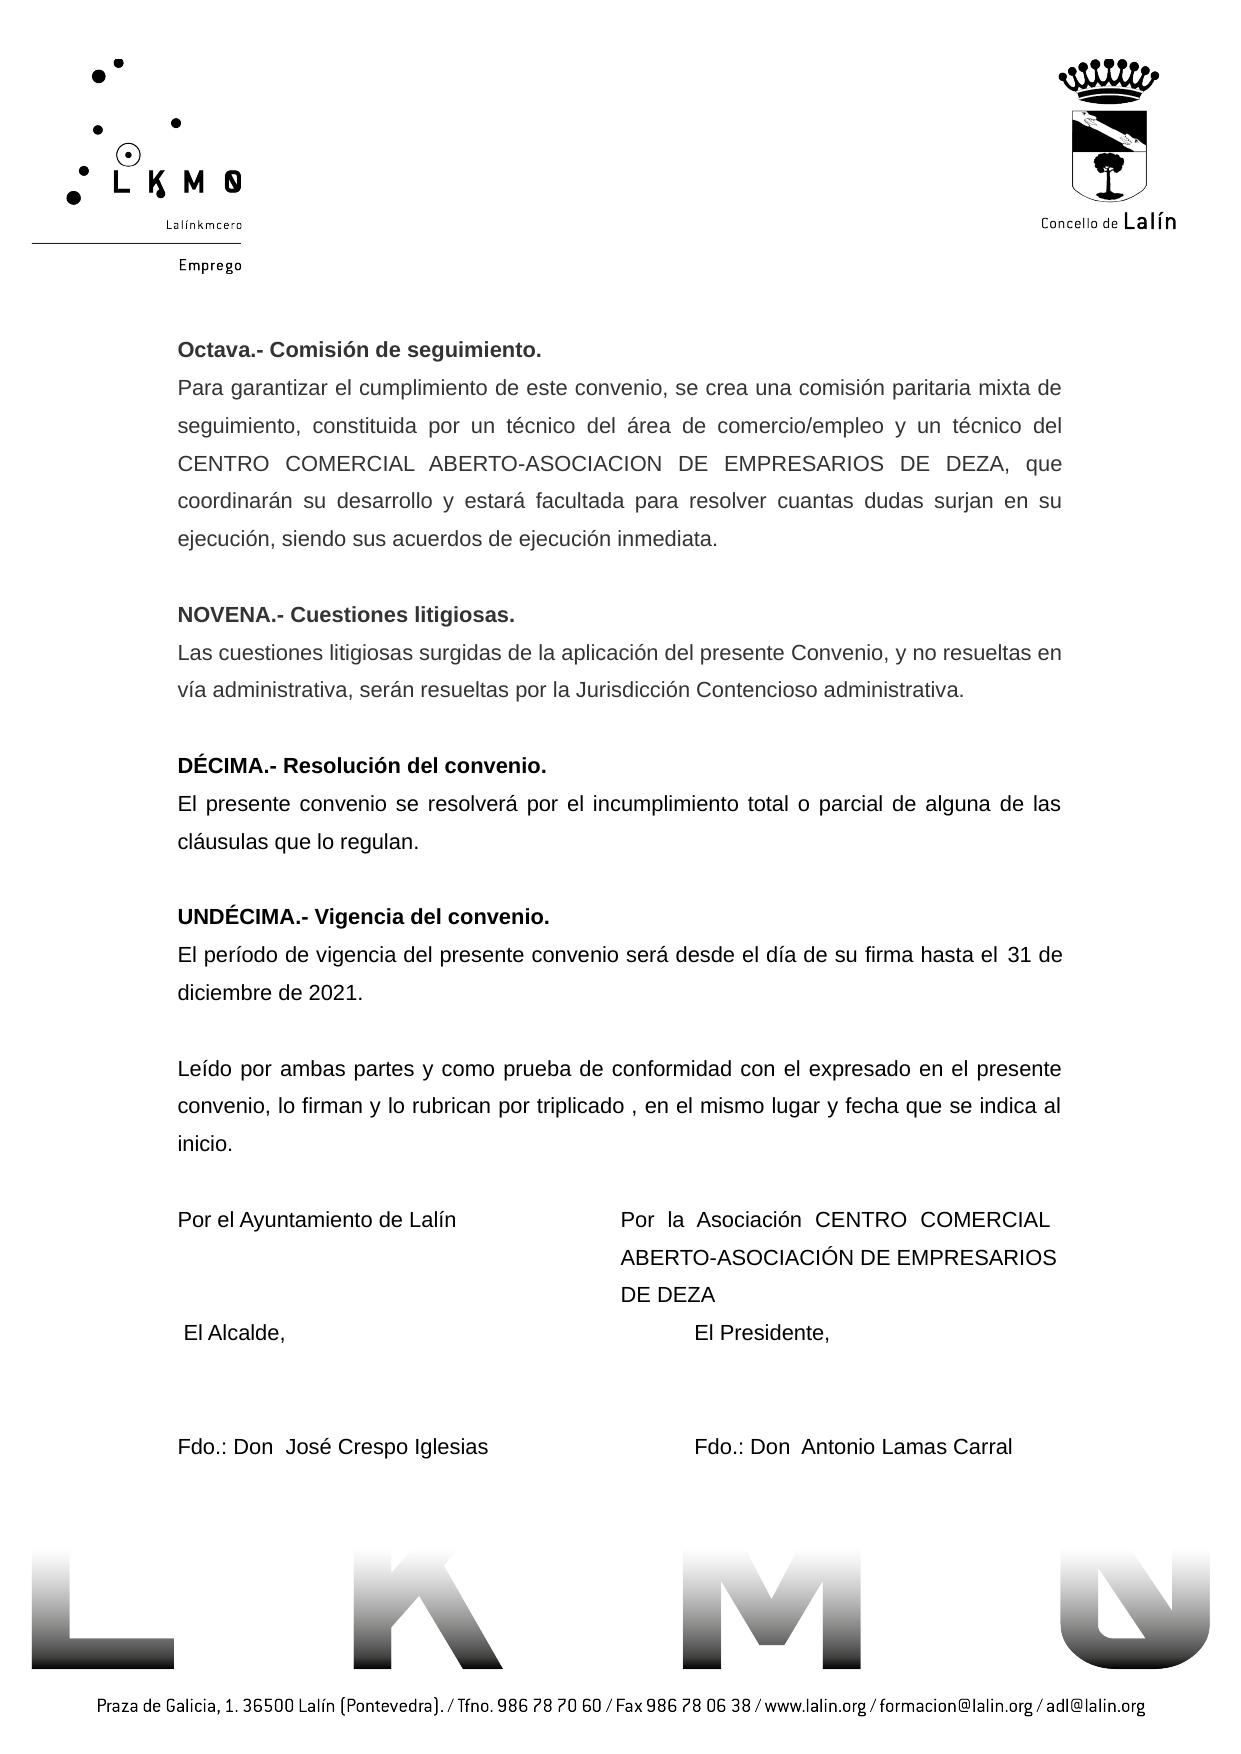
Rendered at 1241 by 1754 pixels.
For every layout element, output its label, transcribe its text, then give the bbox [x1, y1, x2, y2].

text UNDÉCIMA.- Vigencia del convenio. [177, 904, 1063, 929]
picture [0, 1500, 1240, 1718]
text DÉCIMA.- Resolución del convenio. [177, 753, 1063, 778]
text Las cuestiones litigiosas surgidas de la aplicación del presente Convenio, y no resueltas en vía administrativa, serán resueltas por la Jurisdicción Contencioso administrativa. [177, 639, 1063, 702]
text DE DEZA [177, 1282, 1063, 1307]
text Fdo.: Don José Crespo Iglesias Fdo.: Don Antonio Lamas Carral [177, 1433, 1063, 1459]
text Para garantizar el cumplimiento de este convenio, se crea una comisión paritaria mixta de seguimiento, constituida por un técnico del área de comercio/empleo y un técnico del CENTRO COMERCIAL ABERTO-ASOCIACION DE EMPRESARIOS DE DEZA, que coordinarán su desarrollo y estará facultada para resolver cuantas dudas surjan en su ejecución, siendo sus acuerdos de ejecución inmediata. [177, 375, 1063, 551]
text NOVENA.- Cuestiones litigiosas. [177, 602, 1063, 627]
text Octava.- Comisión de seguimiento. [177, 337, 1063, 362]
text Leído por ambas partes y como prueba de conformidad con el expresado en el presente convenio, lo firman y lo rubrican por triplicado , en el mismo lugar y fecha que se indica al inicio. [177, 1055, 1063, 1156]
text El período de vigencia del presente convenio será desde el día de su firma hasta el 31 de diciembre de 2021. [177, 942, 1063, 1005]
picture [0, 59, 1241, 274]
text El Alcalde, El Presidente, [177, 1320, 1063, 1345]
text Por el Ayuntamiento de Lalín Por la Asociación CENTRO COMERCIAL ABERTO-ASOCIACIÓN DE EMPRESARIOS [177, 1207, 1063, 1270]
text El presente convenio se resolverá por el incumplimiento total o parcial de alguna de las cláusulas que lo regulan. [177, 791, 1063, 854]
